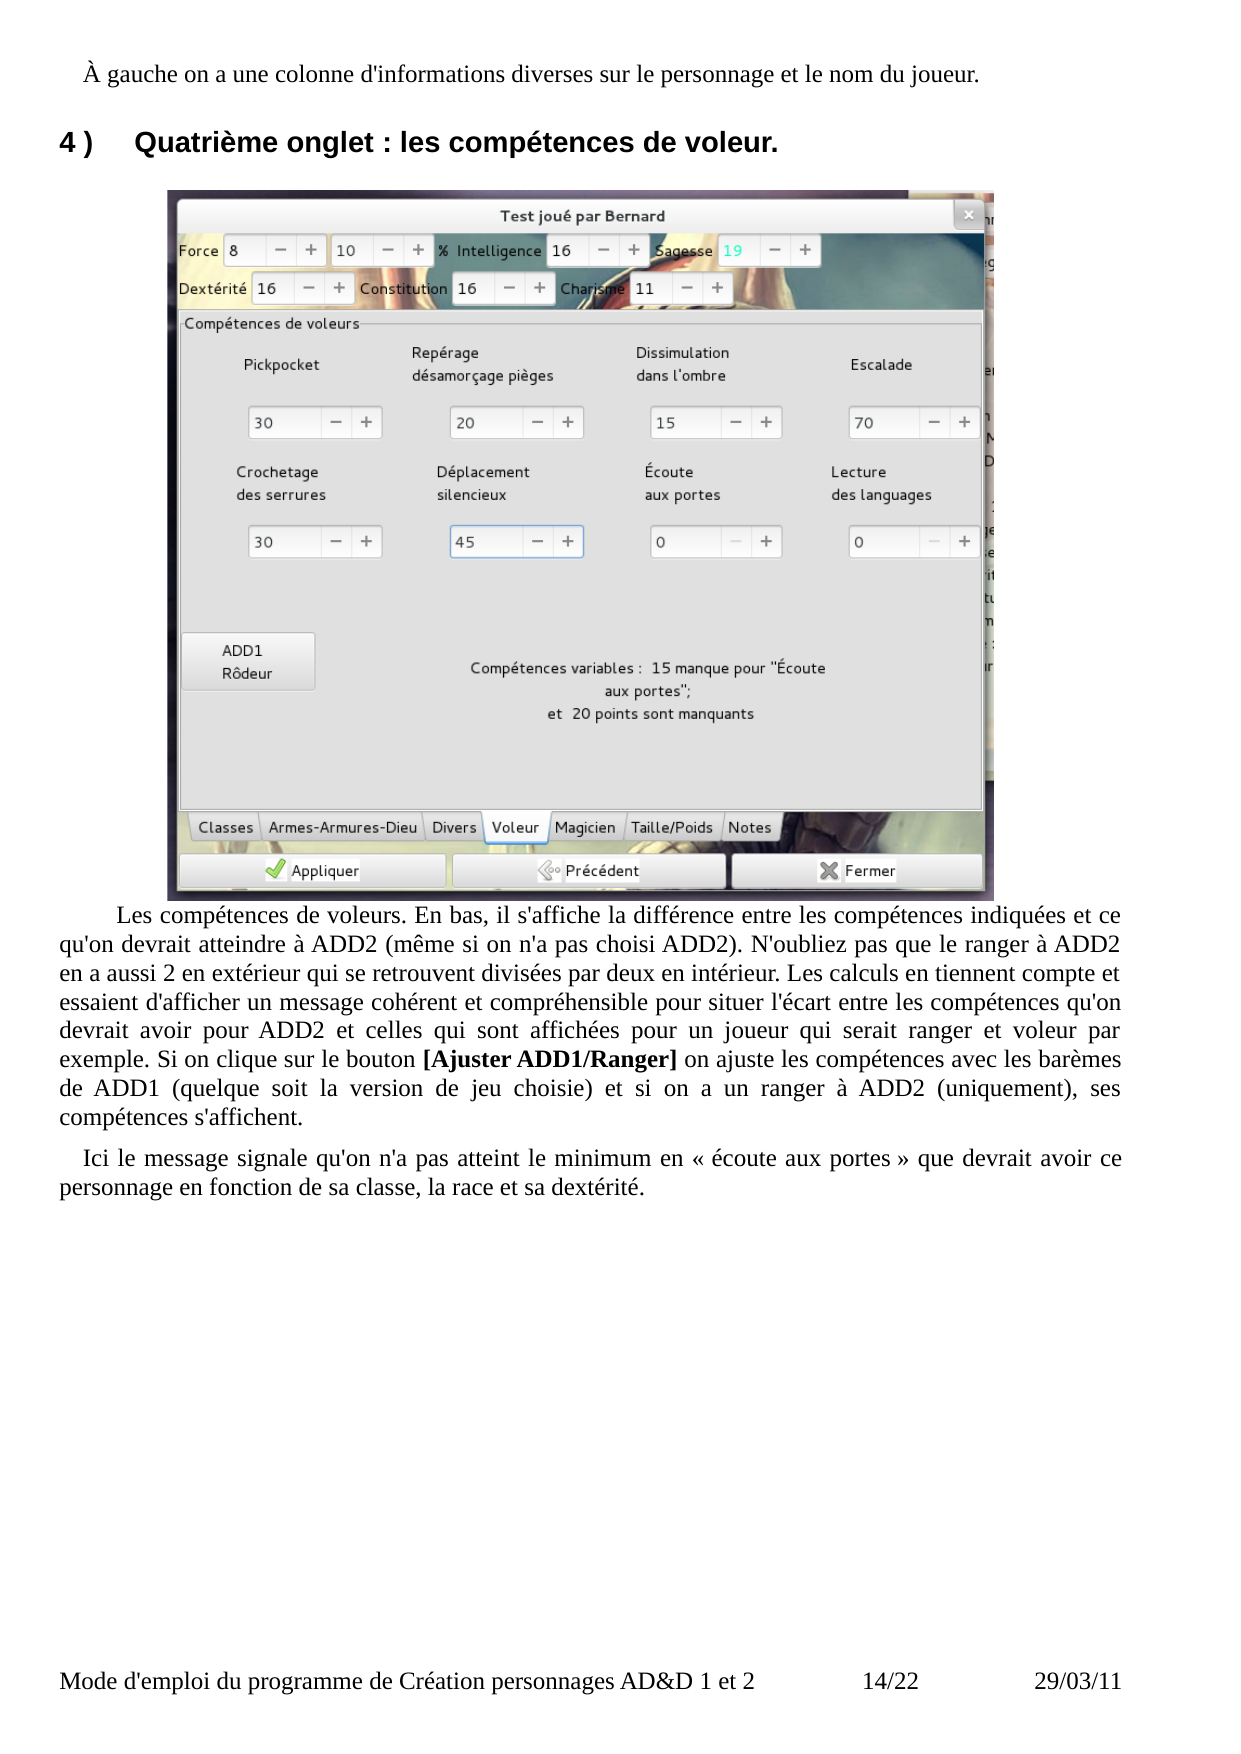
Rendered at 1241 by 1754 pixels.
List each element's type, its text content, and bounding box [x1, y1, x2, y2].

text À gauche on a une colonne d'informations diverses sur le personnage et le nom du joueur. [59, 59, 1122, 88]
subtitle Quatrième onglet : les compétences de voleur. [59, 125, 1122, 159]
text Les compétences de voleurs. En bas, il s'affiche la différence entre les compétences indiquées et ce qu'on devrait atteindre à ADD2 (même si on n'a pas choisi ADD2). N'oubliez pas que le ranger à ADD2 en a aussi 2 en extérieur qui se retrouvent divisées par deux en intérieur. Les calculs en tiennent compte et essaient d'afficher un message cohérent et compréhensible pour situer l'écart entre les compétences qu'on devrait avoir pour ADD2 et celles qui sont affichées pour un joueur qui serait ranger et voleur par exemple. Si on clique sur le bouton [Ajuster ADD1/Ranger] on ajuste les compétences avec les barèmes de ADD1 (quelque soit la version de jeu choisie) et si on a un ranger à ADD2 (uniquement), ses compétences s'affichent. [59, 171, 1122, 1130]
text Ici le message signale qu'on n'a pas atteint le minimum en « écoute aux portes » que devrait avoir ce personnage en fonction de sa classe, la race et sa dextérité. [59, 1143, 1122, 1200]
picture [167, 190, 994, 901]
